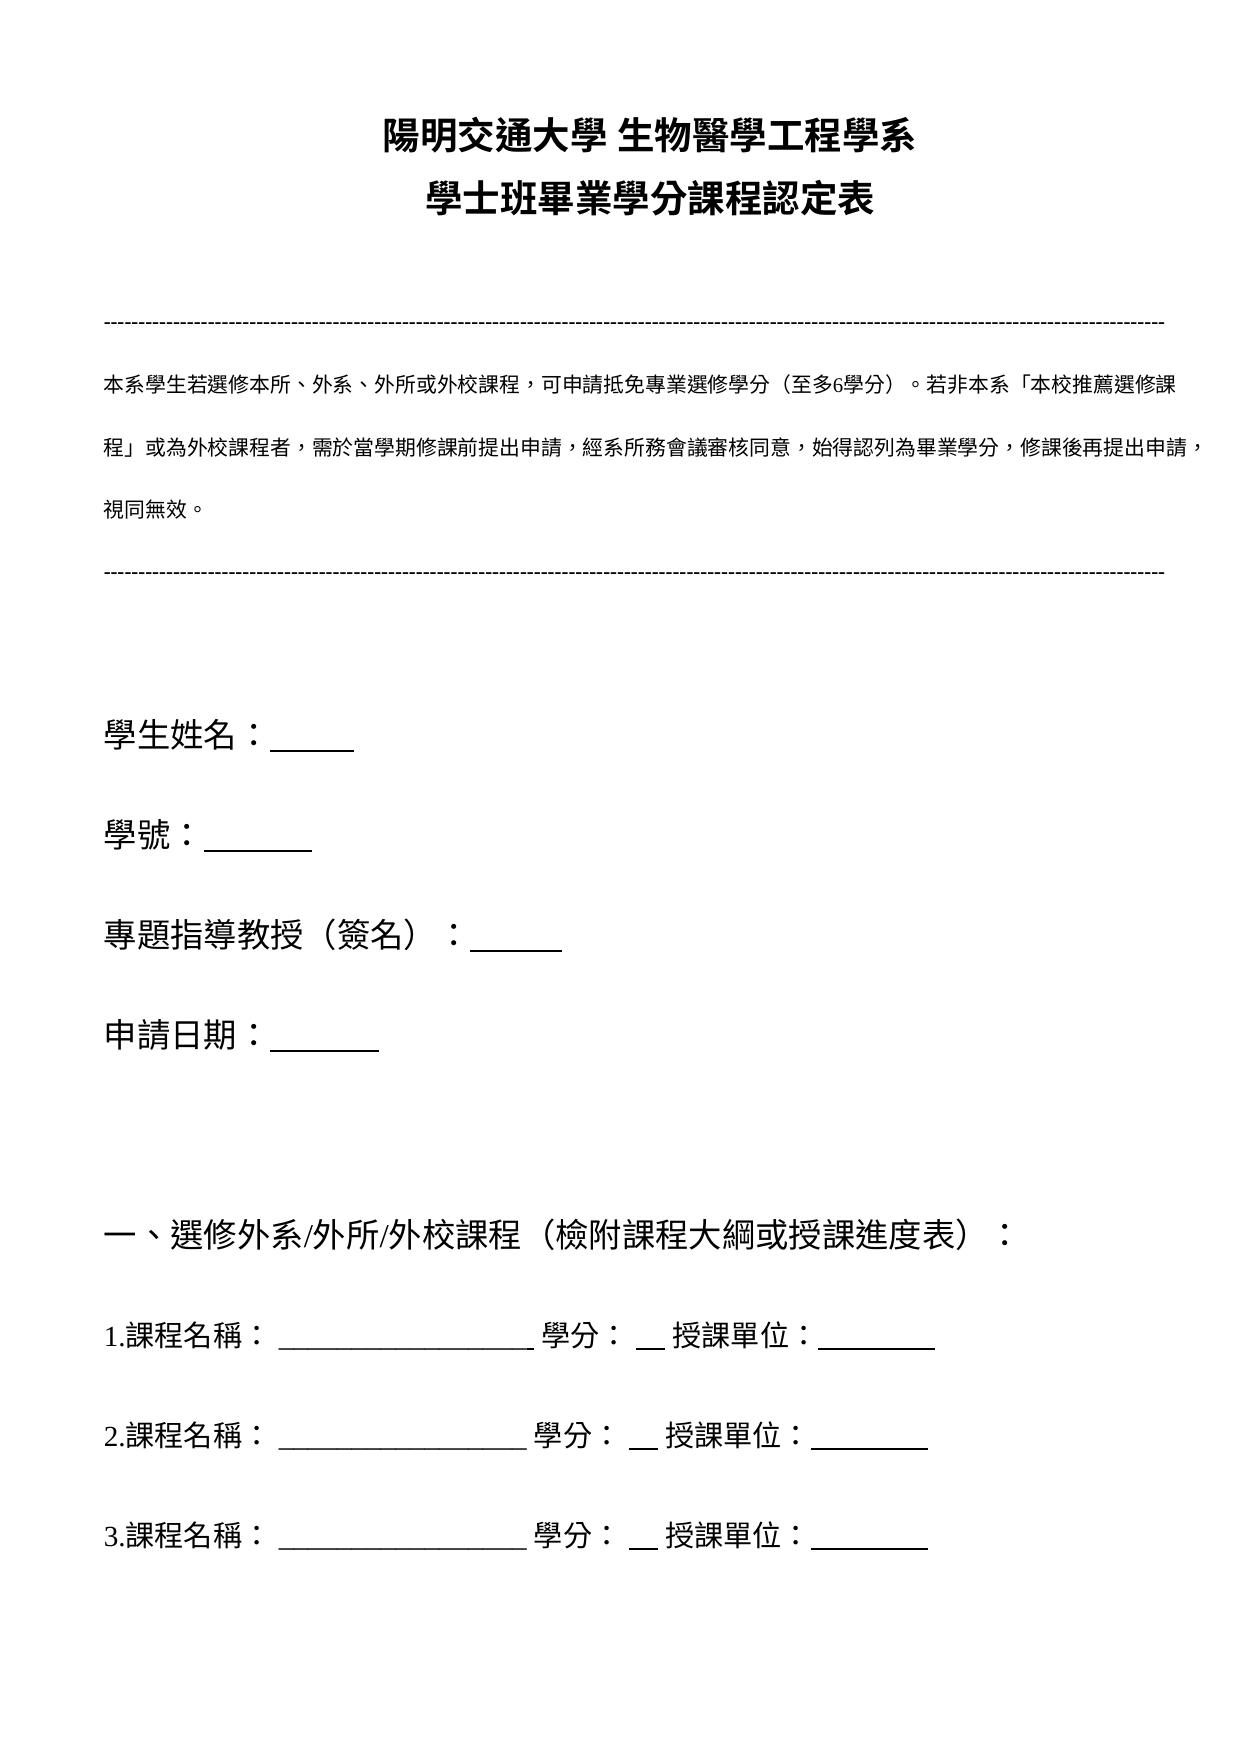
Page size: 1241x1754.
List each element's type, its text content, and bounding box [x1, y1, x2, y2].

text --------------------------------------------------------------------------------------------------------------------------------------------------------- [103, 279, 1196, 342]
text 1.課程名稱： _________________ 學分： 授課單位： [103, 1292, 1196, 1354]
text 3.課程名稱： _________________ 學分： 授課單位： [103, 1492, 1196, 1554]
text 本系學生若選修本所、外系、外所或外校課程，可申請抵免專業選修學分（至多6學分）。若非本系「本校推薦選修課程」或為外校課程者，需於當學期修課前提出申請，經系所務會議審核同意，始得認列為畢業學分，修課後再提出申請，視同無效。 [103, 342, 1196, 529]
text 陽明交通大學 生物醫學工程學系 [103, 92, 1196, 154]
text 專題指導教授（簽名）： [103, 892, 1196, 954]
text 2.課程名稱： _________________ 學分： 授課單位： [103, 1392, 1196, 1454]
text 學號： [103, 792, 1196, 854]
text --------------------------------------------------------------------------------------------------------------------------------------------------------- [103, 529, 1196, 592]
text 學士班畢業學分課程認定表 [103, 154, 1196, 217]
text 申請日期： [103, 992, 1196, 1054]
text 一、選修外系/外所/外校課程（檢附課程大綱或授課進度表）： [103, 1192, 1196, 1254]
text 學生姓名： [103, 692, 1196, 754]
